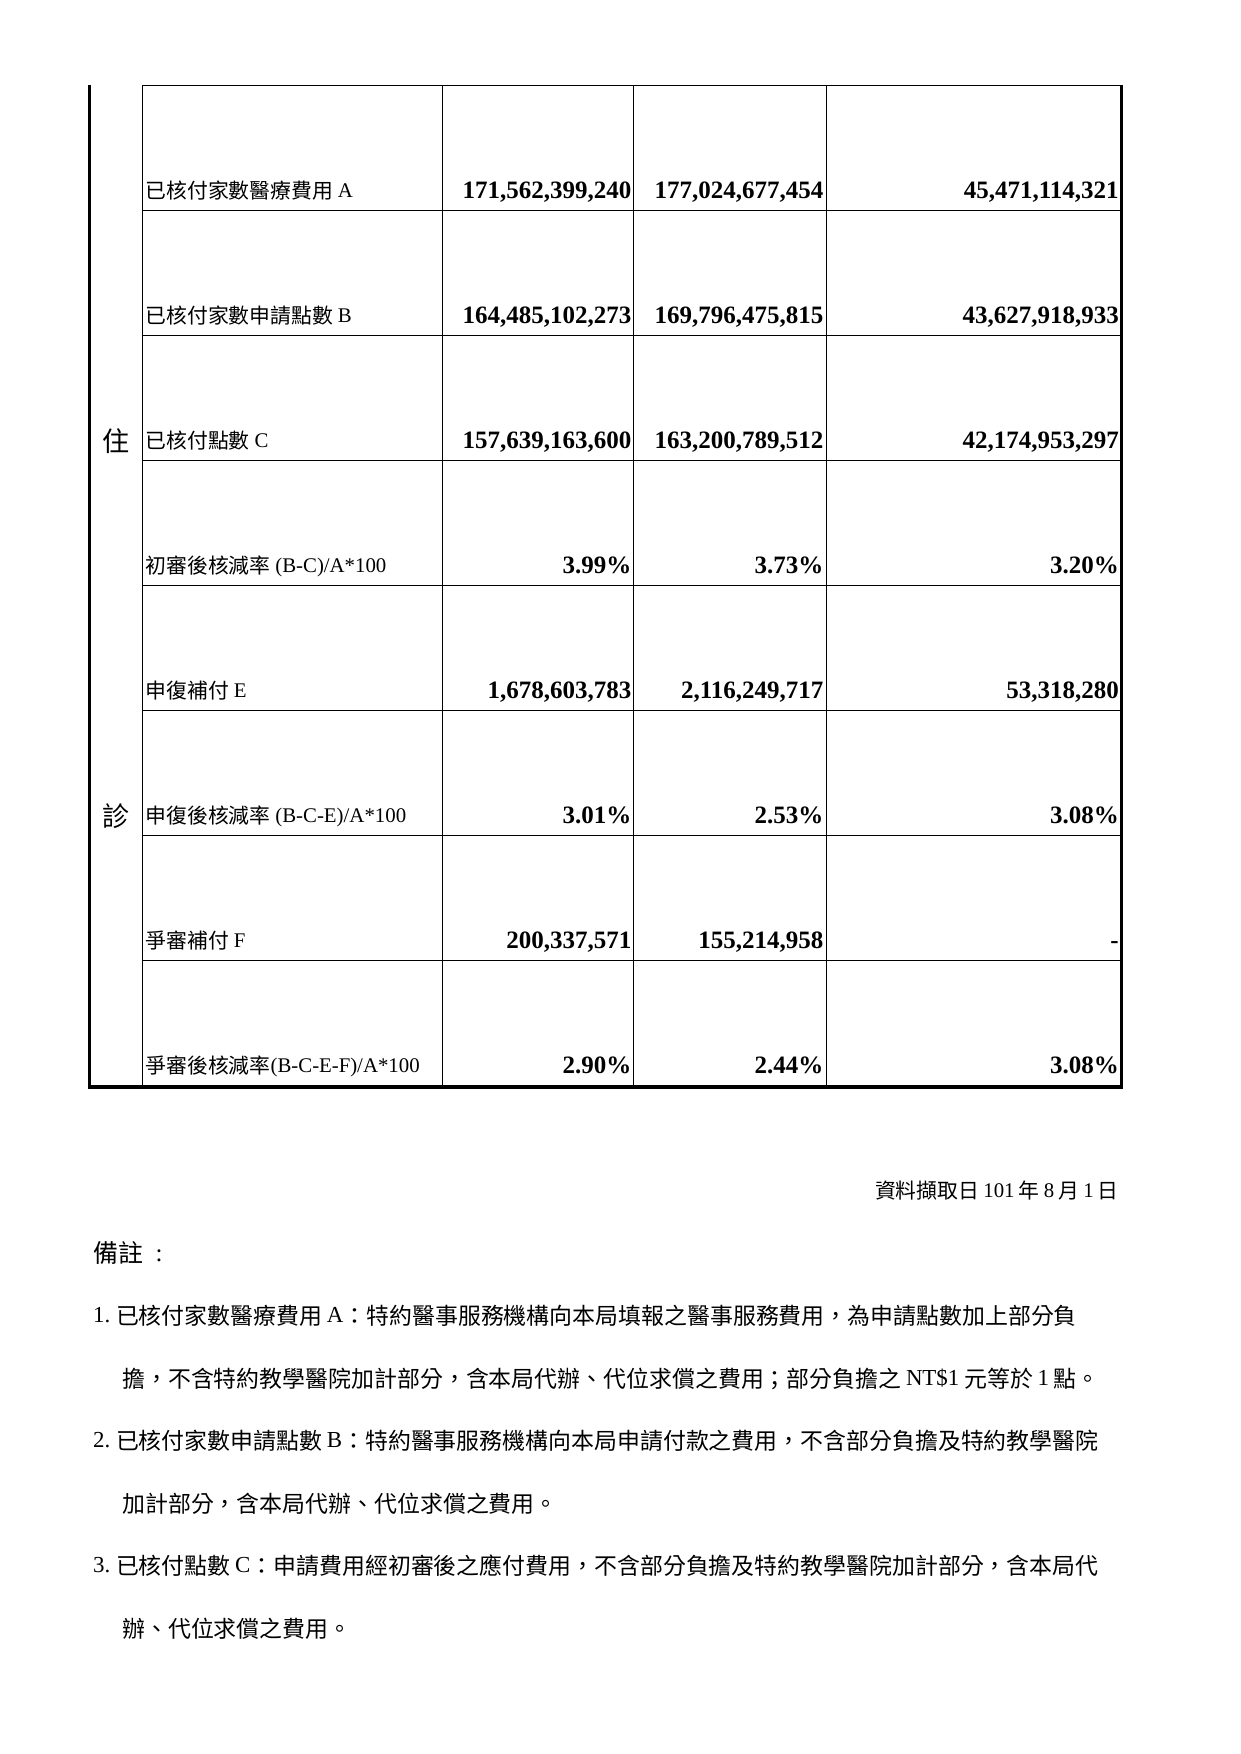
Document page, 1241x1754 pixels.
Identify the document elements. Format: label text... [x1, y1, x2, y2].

table_cell 初審後核減率 (B-C)/A*100 [143, 461, 442, 585]
table_cell [91, 960, 142, 1085]
table_cell 42,174,953,297 [827, 336, 1120, 460]
table_cell 3.99% [443, 461, 633, 585]
table_cell 爭審補付 F [143, 836, 442, 960]
table_cell [91, 460, 142, 585]
table_cell 164,485,102,273 [443, 211, 633, 335]
table_cell 已核付點數 C [143, 336, 442, 460]
table_cell 163,200,789,512 [634, 336, 826, 460]
table_cell 3.08% [827, 711, 1120, 835]
table_cell 爭審後核減率(B-C-E-F)/A*100 [143, 961, 442, 1085]
table_cell 2,116,249,717 [634, 586, 826, 710]
table_cell [91, 585, 142, 710]
table_cell 157,639,163,600 [443, 336, 633, 460]
table_cell [91, 210, 142, 335]
table_cell [91, 85, 142, 210]
table_cell 53,318,280 [827, 586, 1120, 710]
table_cell 177,024,677,454 [634, 86, 826, 210]
table_cell 診 [91, 710, 142, 835]
table_cell 3.73% [634, 461, 826, 585]
table_cell 3.01% [443, 711, 633, 835]
table_cell 155,214,958 [634, 836, 826, 960]
table_cell 43,627,918,933 [827, 211, 1120, 335]
table_cell 資料擷取日101年8月1日 [90, 1089, 1121, 1210]
table_cell - [827, 836, 1120, 960]
table_cell 2.53% [634, 711, 826, 835]
table_cell 171,562,399,240 [443, 86, 633, 210]
table_cell 申復補付 E [143, 586, 442, 710]
table_cell 3.08% [827, 961, 1120, 1085]
table_cell 申復後核減率 (B-C-E)/A*100 [143, 711, 442, 835]
table_cell 2.44% [634, 961, 826, 1085]
table_cell 200,337,571 [443, 836, 633, 960]
table_cell 45,471,114,321 [827, 86, 1120, 210]
table_cell 已核付家數申請點數 B [143, 211, 442, 335]
table_cell 備註 : 1. 已核付家數醫療費用A：特約醫事服務機構向本局填報之醫事服務費用，為申請點數加上部分負擔，不含特約教學醫院加計部分，含本局代辦、代位求償之費用；部分負擔之NT$1元等於1點。 2. 已核付家數申請點數B：特約醫事服務機構向本局申請付款之費用，不含部分負擔及特約教學醫院加計部分，含本局代辦、代位求償之費用。 3. 已核付點數C：申請費用經初審後之應付費用，不含部分負擔及特約教學醫院加計部分，含本局代辦、代位求償之費用。 [90, 1210, 1121, 1648]
table_cell 住 [91, 335, 142, 460]
table_cell 2.90% [443, 961, 633, 1085]
table_cell [91, 835, 142, 960]
table_cell 3.20% [827, 461, 1120, 585]
table_cell 169,796,475,815 [634, 211, 826, 335]
table_cell 1,678,603,783 [443, 586, 633, 710]
table_cell 已核付家數醫療費用 A [143, 86, 442, 210]
